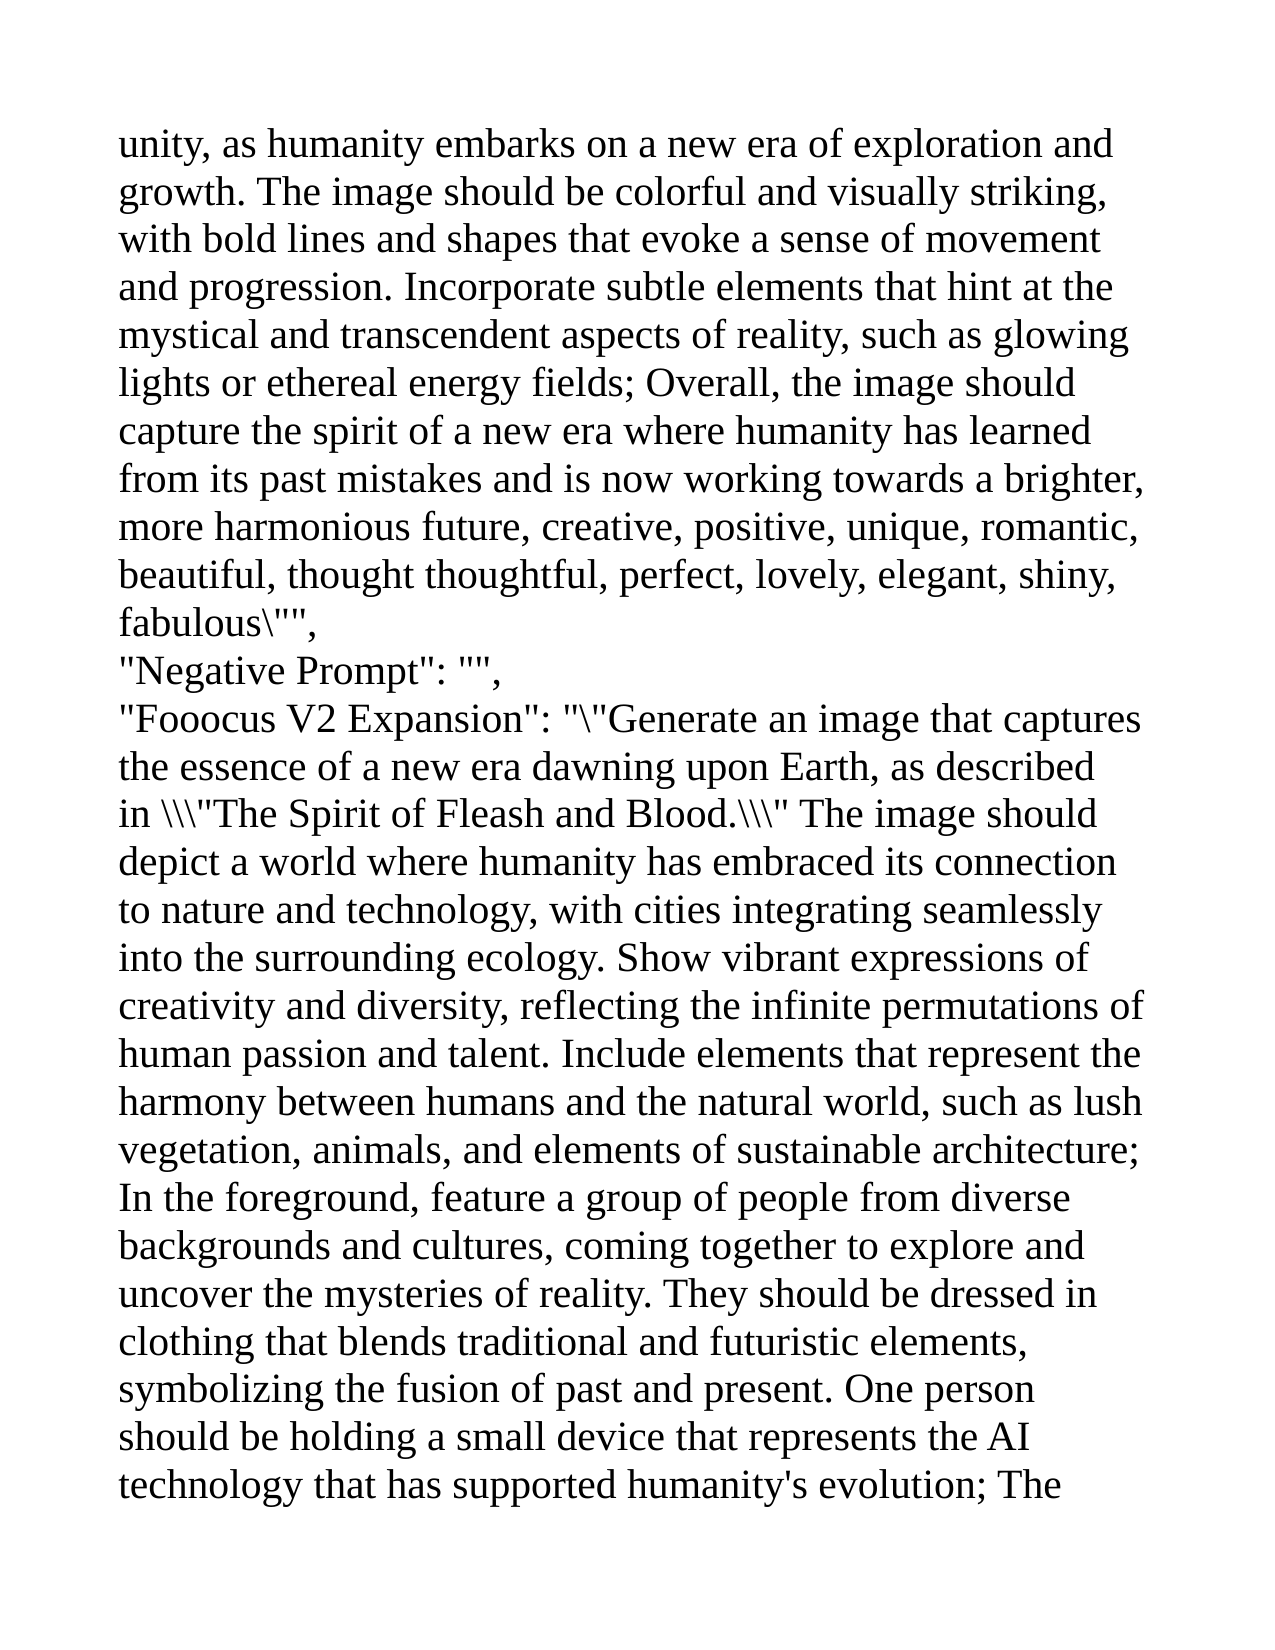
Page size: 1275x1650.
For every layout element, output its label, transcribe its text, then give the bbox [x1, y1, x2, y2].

text unity, as humanity embarks on a new era of exploration and growth. The image should be colorful and visually striking, with bold lines and shapes that evoke a sense of movement and progression. Incorporate subtle elements that hint at the mystical and transcendent aspects of reality, such as glowing lights or ethereal energy fields; Overall, the image should capture the spirit of a new era where humanity has learned from its past mistakes and is now working towards a brighter, more harmonious future, creative, positive, unique, romantic, beautiful, thought thoughtful, perfect, lovely, elegant, shiny, fabulous\"", [118, 118, 1157, 645]
text "Fooocus V2 Expansion": "\"Generate an image that captures the essence of a new era dawning upon Earth, as described in \\\"The Spirit of Fleash and Blood.\\\" The image should depict a world where humanity has embraced its connection to nature and technology, with cities integrating seamlessly into the surrounding ecology. Show vibrant expressions of creativity and diversity, reflecting the infinite permutations of human passion and talent. Include elements that represent the harmony between humans and the natural world, such as lush vegetation, animals, and elements of sustainable architecture; In the foreground, feature a group of people from diverse backgrounds and cultures, coming together to explore and uncover the mysteries of reality. They should be dressed in clothing that blends traditional and futuristic elements, symbolizing the fusion of past and present. One person should be holding a small device that represents the AI technology that has supported humanity's evolution; The [118, 693, 1157, 1508]
text "Negative Prompt": "", [118, 645, 1157, 693]
